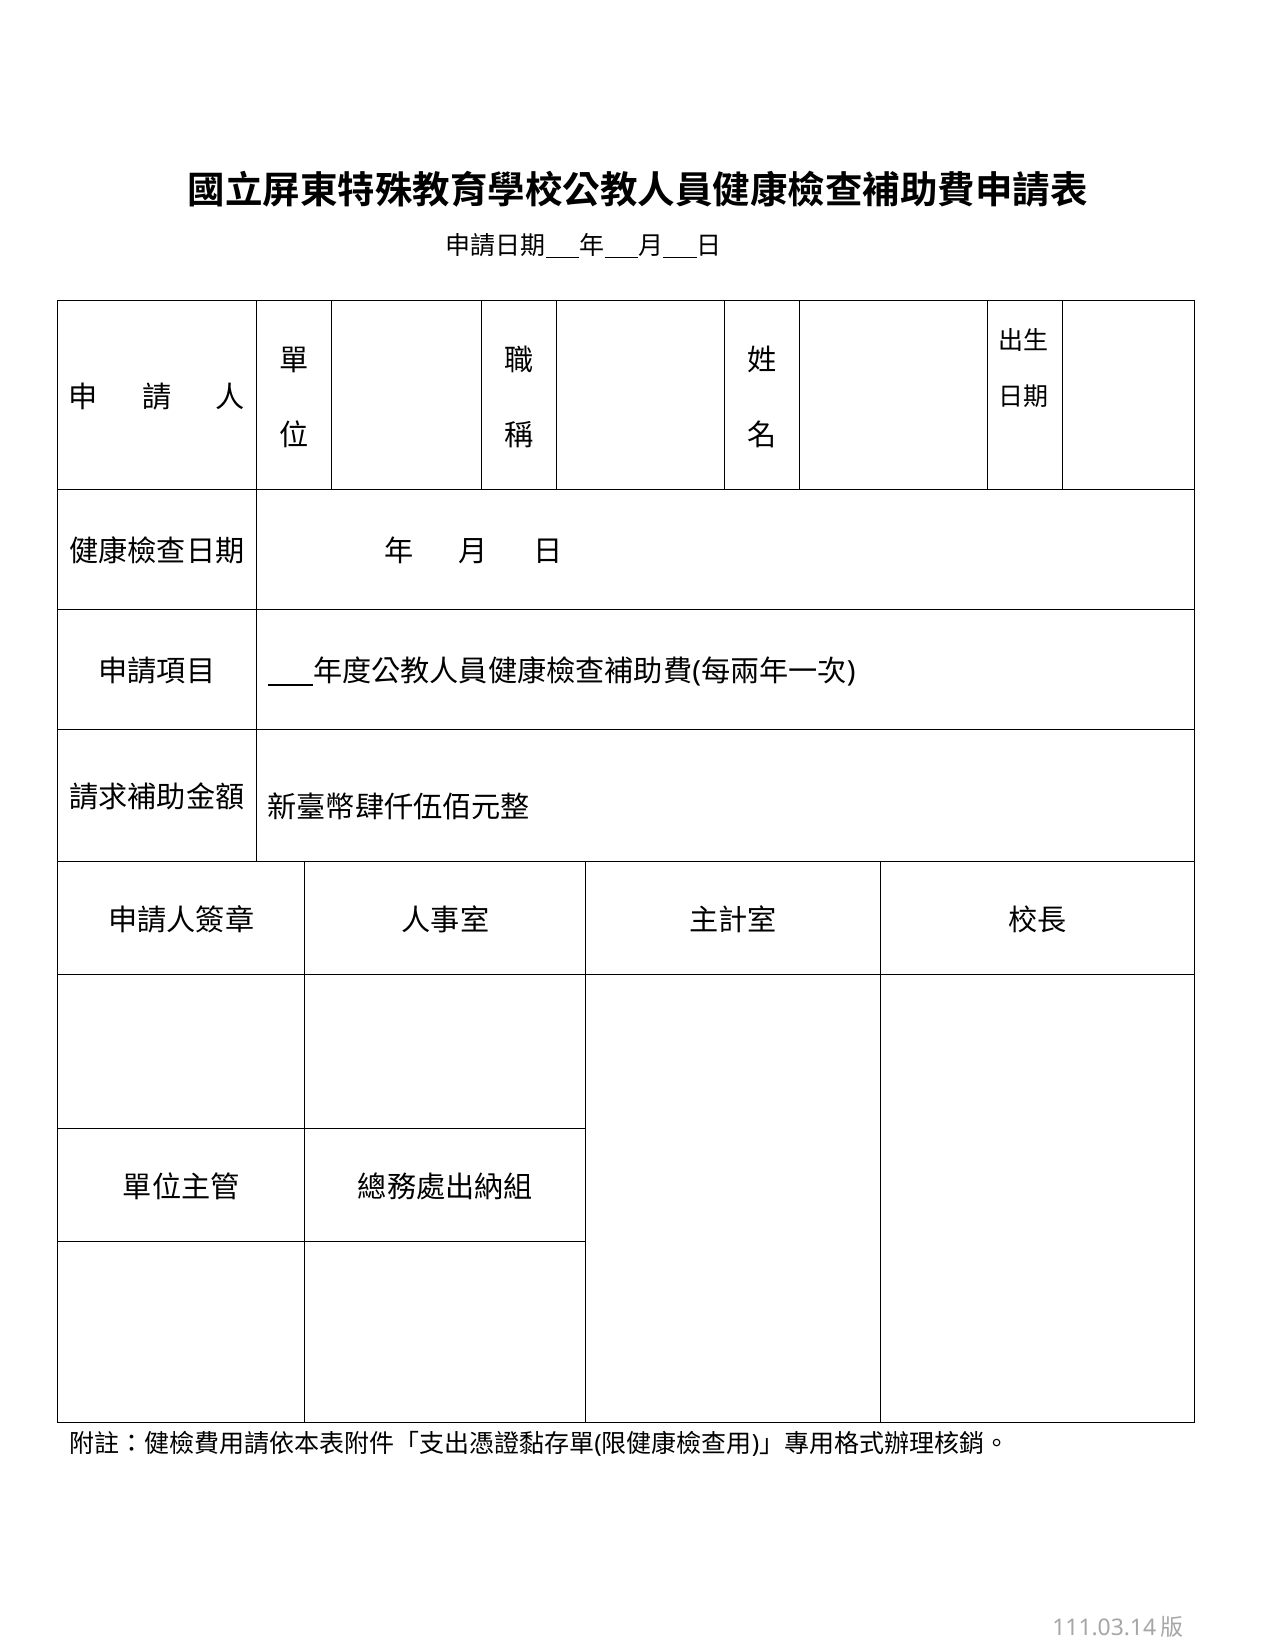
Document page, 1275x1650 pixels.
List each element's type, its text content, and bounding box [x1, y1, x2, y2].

table_cell [305, 1242, 585, 1422]
table_cell [58, 1242, 304, 1422]
table_cell 請求補助金額 [58, 730, 256, 861]
text 國立屏東特殊教育學校公教人員健康檢查補助費申請表 [69, 150, 1206, 225]
table_cell 總務處出納組 [305, 1129, 585, 1241]
table_header 申請人 [58, 301, 256, 488]
table_header 職稱 [482, 301, 556, 488]
table_cell 新臺幣肆仟伍佰元整 [257, 730, 1194, 861]
table_cell 健康檢查日期 [58, 490, 256, 608]
text 附註：健檢費用請依本表附件「支出憑證黏存單(限健康檢查用)」專用格式辦理核銷。 [69, 1423, 1206, 1460]
table_header [557, 301, 724, 488]
text 申請日期 年 月 日 [69, 225, 1206, 262]
text 111.03.14版 [1052, 1609, 1190, 1642]
table_cell 主計室 [586, 862, 880, 974]
table_cell 單位主管 [58, 1129, 304, 1241]
table_cell [881, 975, 1194, 1422]
table_cell [58, 975, 304, 1128]
table_header [800, 301, 987, 488]
table_cell 申請項目 [58, 610, 256, 728]
table_cell 年 月 日 [257, 490, 1194, 608]
table_cell 年度公教人員健康檢查補助費(每兩年一次) [257, 610, 1194, 728]
table_cell [586, 975, 880, 1422]
table_header [332, 301, 481, 488]
table_header [1063, 301, 1194, 488]
table_cell 校長 [881, 862, 1194, 974]
table_header 姓名 [725, 301, 799, 488]
table_cell [305, 975, 585, 1128]
table_cell 人事室 [305, 862, 585, 974]
table_cell 申請人簽章 [58, 862, 304, 974]
table_header 出生 日期 [988, 301, 1062, 488]
table_header 單位 [257, 301, 331, 488]
